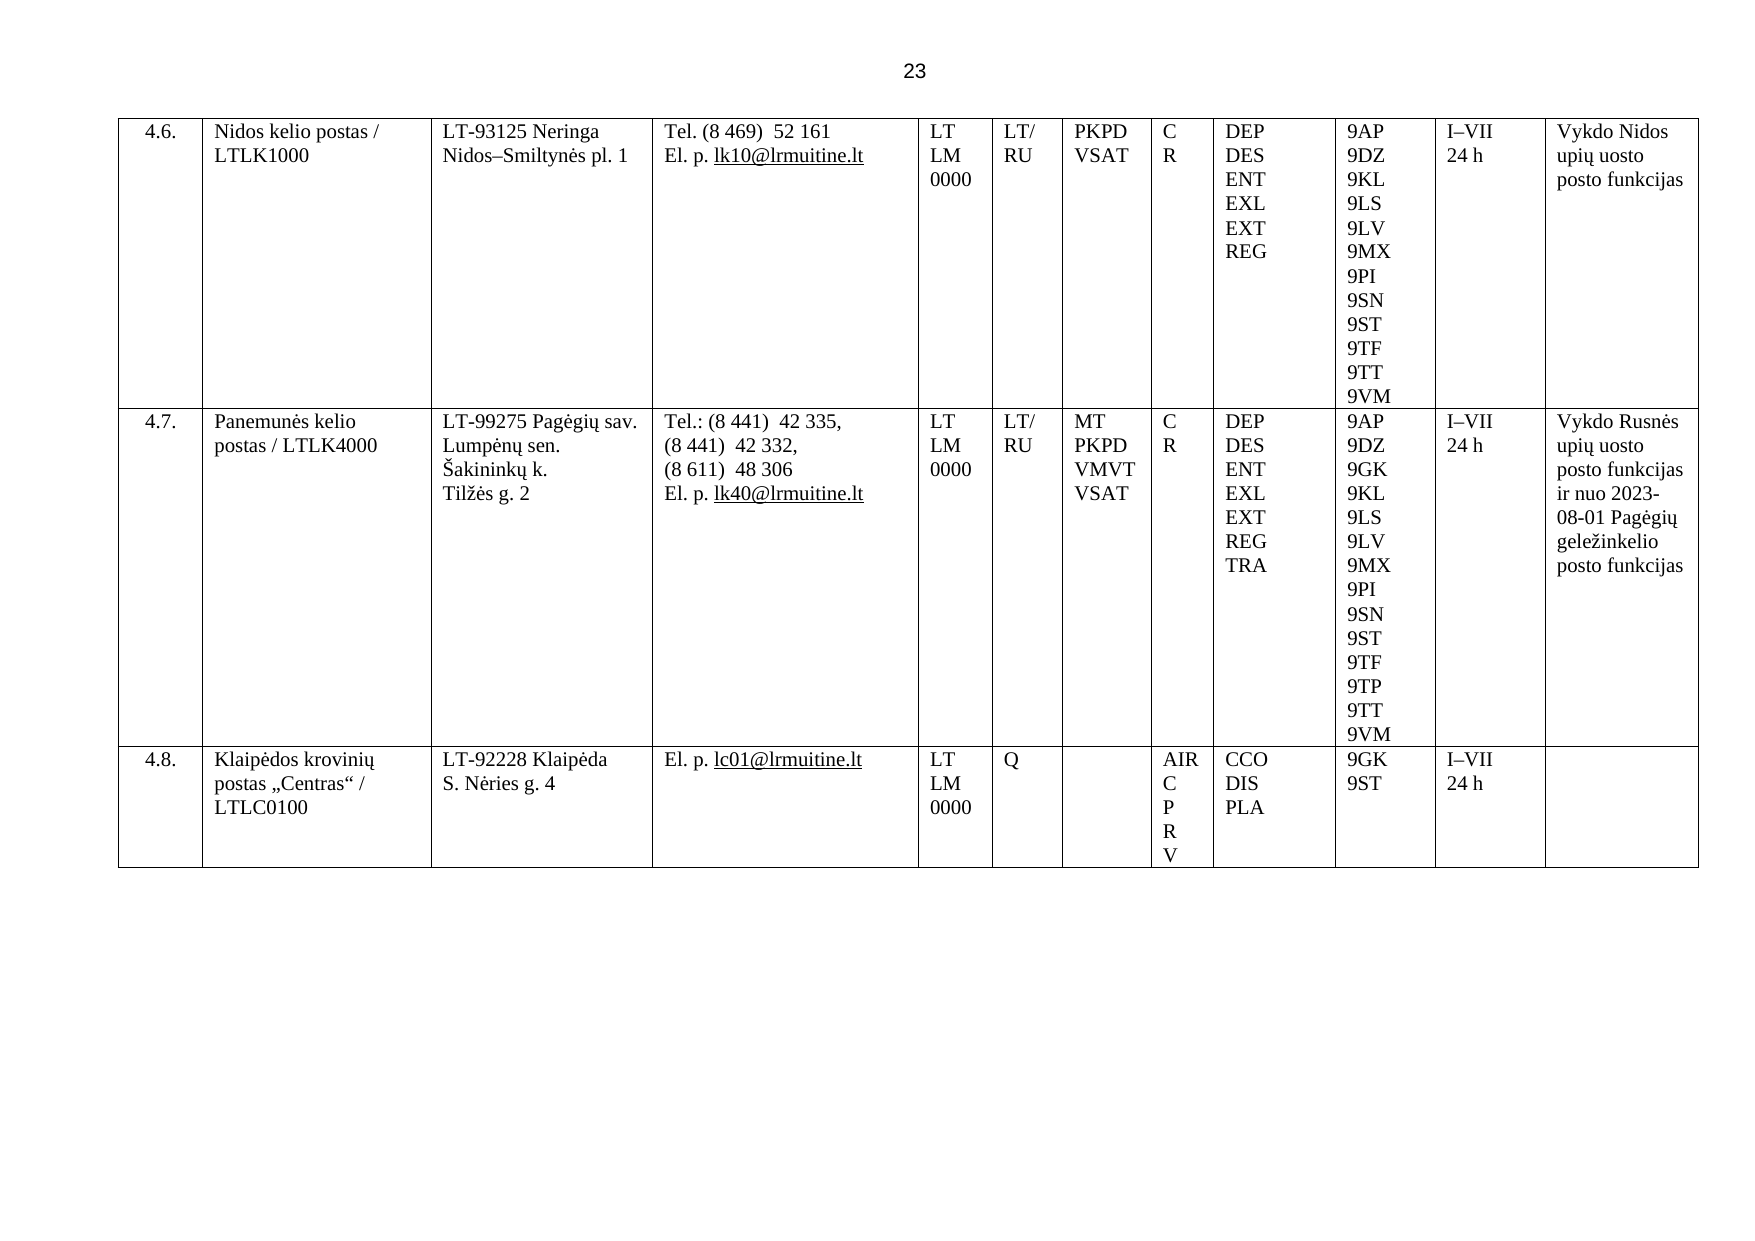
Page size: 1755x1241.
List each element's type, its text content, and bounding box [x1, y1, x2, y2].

table_cell LT-99275 Pagėgių sav. Lumpėnų sen. Šakininkų k. Tilžės g. 2 [432, 409, 652, 746]
table_cell LT-92228 Klaipėda S. Nėries g. 4 [432, 747, 652, 867]
table_cell [1063, 747, 1151, 867]
table_cell MT PKPD VMVT VSAT [1063, 409, 1151, 746]
table_cell I–VII 24 h [1436, 409, 1545, 746]
table_cell LT-93125 Neringa Nidos–Smiltynės pl. 1 [432, 119, 652, 408]
table_cell LT LM 0000 [919, 119, 992, 408]
table_cell DEP DES ENT EXL EXT REG TRA [1214, 409, 1335, 746]
table_cell Vykdo Rusnės upių uosto posto funkcijas ir nuo 2023-08-01 Pagėgių geležinkelio posto funkcijas [1546, 409, 1698, 746]
table_cell LT/RU [993, 409, 1062, 746]
table_cell AIR C P R V [1152, 747, 1213, 867]
table_cell I–VII 24 h [1436, 119, 1545, 408]
table_cell 4.8. [119, 747, 202, 867]
table_cell PKPD VSAT [1063, 119, 1151, 408]
table_cell 9GK 9ST [1336, 747, 1435, 867]
table_cell Tel. (8 469) 52 161 El. p. lk10@lrmuitine.lt [653, 119, 918, 408]
table_cell 9AP 9DZ 9GK 9KL 9LS 9LV 9MX 9PI 9SN 9ST 9TF 9TP 9TT 9VM [1336, 409, 1435, 746]
table_cell Nidos kelio postas / LTLK1000 [203, 119, 431, 408]
table_cell CCO DIS PLA [1214, 747, 1335, 867]
table_cell LT LM 0000 [919, 409, 992, 746]
table_cell Klaipėdos krovinių postas „Centras“ / LTLC0100 [203, 747, 431, 867]
table_cell LT LM 0000 [919, 747, 992, 867]
table_cell C R [1152, 119, 1213, 408]
table_cell 4.7. [119, 409, 202, 746]
table_cell DEP DES ENT EXL EXT REG [1214, 119, 1335, 408]
table_cell 4.6. [119, 119, 202, 408]
table_cell Panemunės kelio postas / LTLK4000 [203, 409, 431, 746]
table_cell [1546, 747, 1698, 867]
table_cell El. p. lc01@lrmuitine.lt [653, 747, 918, 867]
table_cell Vykdo Nidos upių uosto posto funkcijas [1546, 119, 1698, 408]
table_cell Q [993, 747, 1062, 867]
table_cell LT/RU [993, 119, 1062, 408]
table_cell Tel.: (8 441) 42 335, (8 441) 42 332, (8 611) 48 306 El. p. lk40@lrmuitine.lt [653, 409, 918, 746]
table_cell C R [1152, 409, 1213, 746]
table_cell 9AP 9DZ 9KL 9LS 9LV 9MX 9PI 9SN 9ST 9TF 9TT 9VM [1336, 119, 1435, 408]
table_cell I–VII 24 h [1436, 747, 1545, 867]
